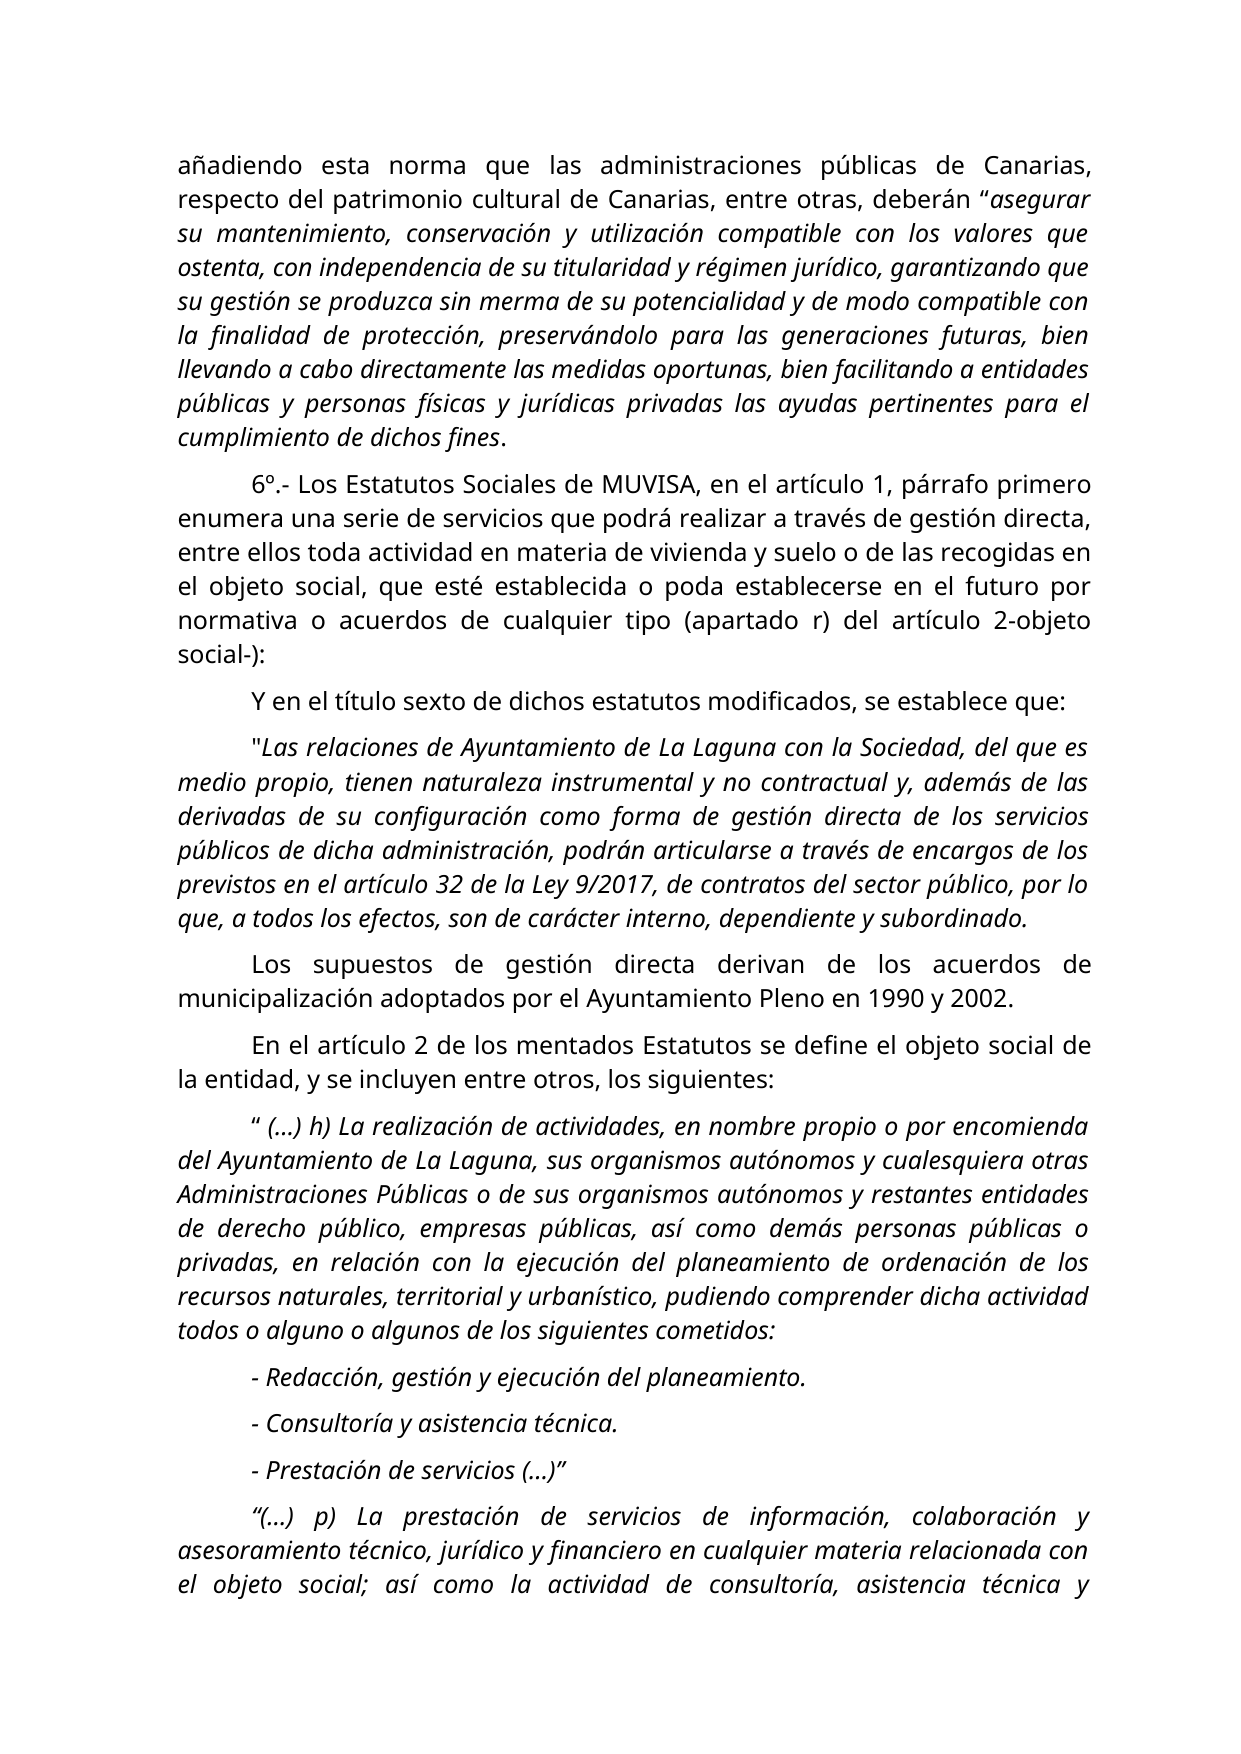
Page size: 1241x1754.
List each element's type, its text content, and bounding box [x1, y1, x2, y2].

text Y en el título sexto de dichos estatutos modificados, se establece que: [177, 683, 1093, 718]
text - Consultoría y asistencia técnica. [177, 1406, 1093, 1440]
text En el artículo 2 de los mentados Estatutos se define el objeto social de la entidad, y se incluyen entre otros, los siguientes: [177, 1028, 1093, 1096]
text - Redacción, gestión y ejecución del planeamiento. [177, 1359, 1093, 1393]
text Los supuestos de gestión directa derivan de los acuerdos de municipalización adoptados por el Ayuntamiento Pleno en 1990 y 2002. [177, 947, 1093, 1015]
text añadiendo esta norma que las administraciones públicas de Canarias, respecto del patrimonio cultural de Canarias, entre otras, deberán “asegurar su mantenimiento, conservación y utilización compatible con los valores que ostenta, con independencia de su titularidad y régimen jurídico, garantizando que su gestión se produzca sin merma de su potencialidad y de modo compatible con la finalidad de protección, preservándolo para las generaciones futuras, bien llevando a cabo directamente las medidas oportunas, bien facilitando a entidades públicas y personas físicas y jurídicas privadas las ayudas pertinentes para el cumplimiento de dichos fines. [177, 148, 1093, 454]
text “ (…) h) La realización de actividades, en nombre propio o por encomienda del Ayuntamiento de La Laguna, sus organismos autónomos y cualesquiera otras Administraciones Públicas o de sus organismos autónomos y restantes entidades de derecho público, empresas públicas, así como demás personas públicas o privadas, en relación con la ejecución del planeamiento de ordenación de los recursos naturales, territorial y urbanístico, pudiendo comprender dicha actividad todos o alguno o algunos de los siguientes cometidos: [177, 1108, 1093, 1347]
text "Las relaciones de Ayuntamiento de La Laguna con la Sociedad, del que es medio propio, tienen naturaleza instrumental y no contractual y, además de las derivadas de su configuración como forma de gestión directa de los servicios públicos de dicha administración, podrán articularse a través de encargos de los previstos en el artículo 32 de la Ley 9/2017, de contratos del sector público, por lo que, a todos los efectos, son de carácter interno, dependiente y subordinado. [177, 730, 1093, 934]
text “(…) p) La prestación de servicios de información, colaboración y asesoramiento técnico, jurídico y financiero en cualquier materia relacionada con el objeto social; así como la actividad de consultoría, asistencia técnica y [177, 1499, 1093, 1601]
text 6º.- Los Estatutos Sociales de MUVISA, en el artículo 1, párrafo primero enumera una serie de servicios que podrá realizar a través de gestión directa, entre ellos toda actividad en materia de vivienda y suelo o de las recogidas en el objeto social, que esté establecida o poda establecerse en el futuro por normativa o acuerdos de cualquier tipo (apartado r) del artículo 2-objeto social-): [177, 467, 1093, 671]
text - Prestación de servicios (…)” [177, 1452, 1093, 1486]
